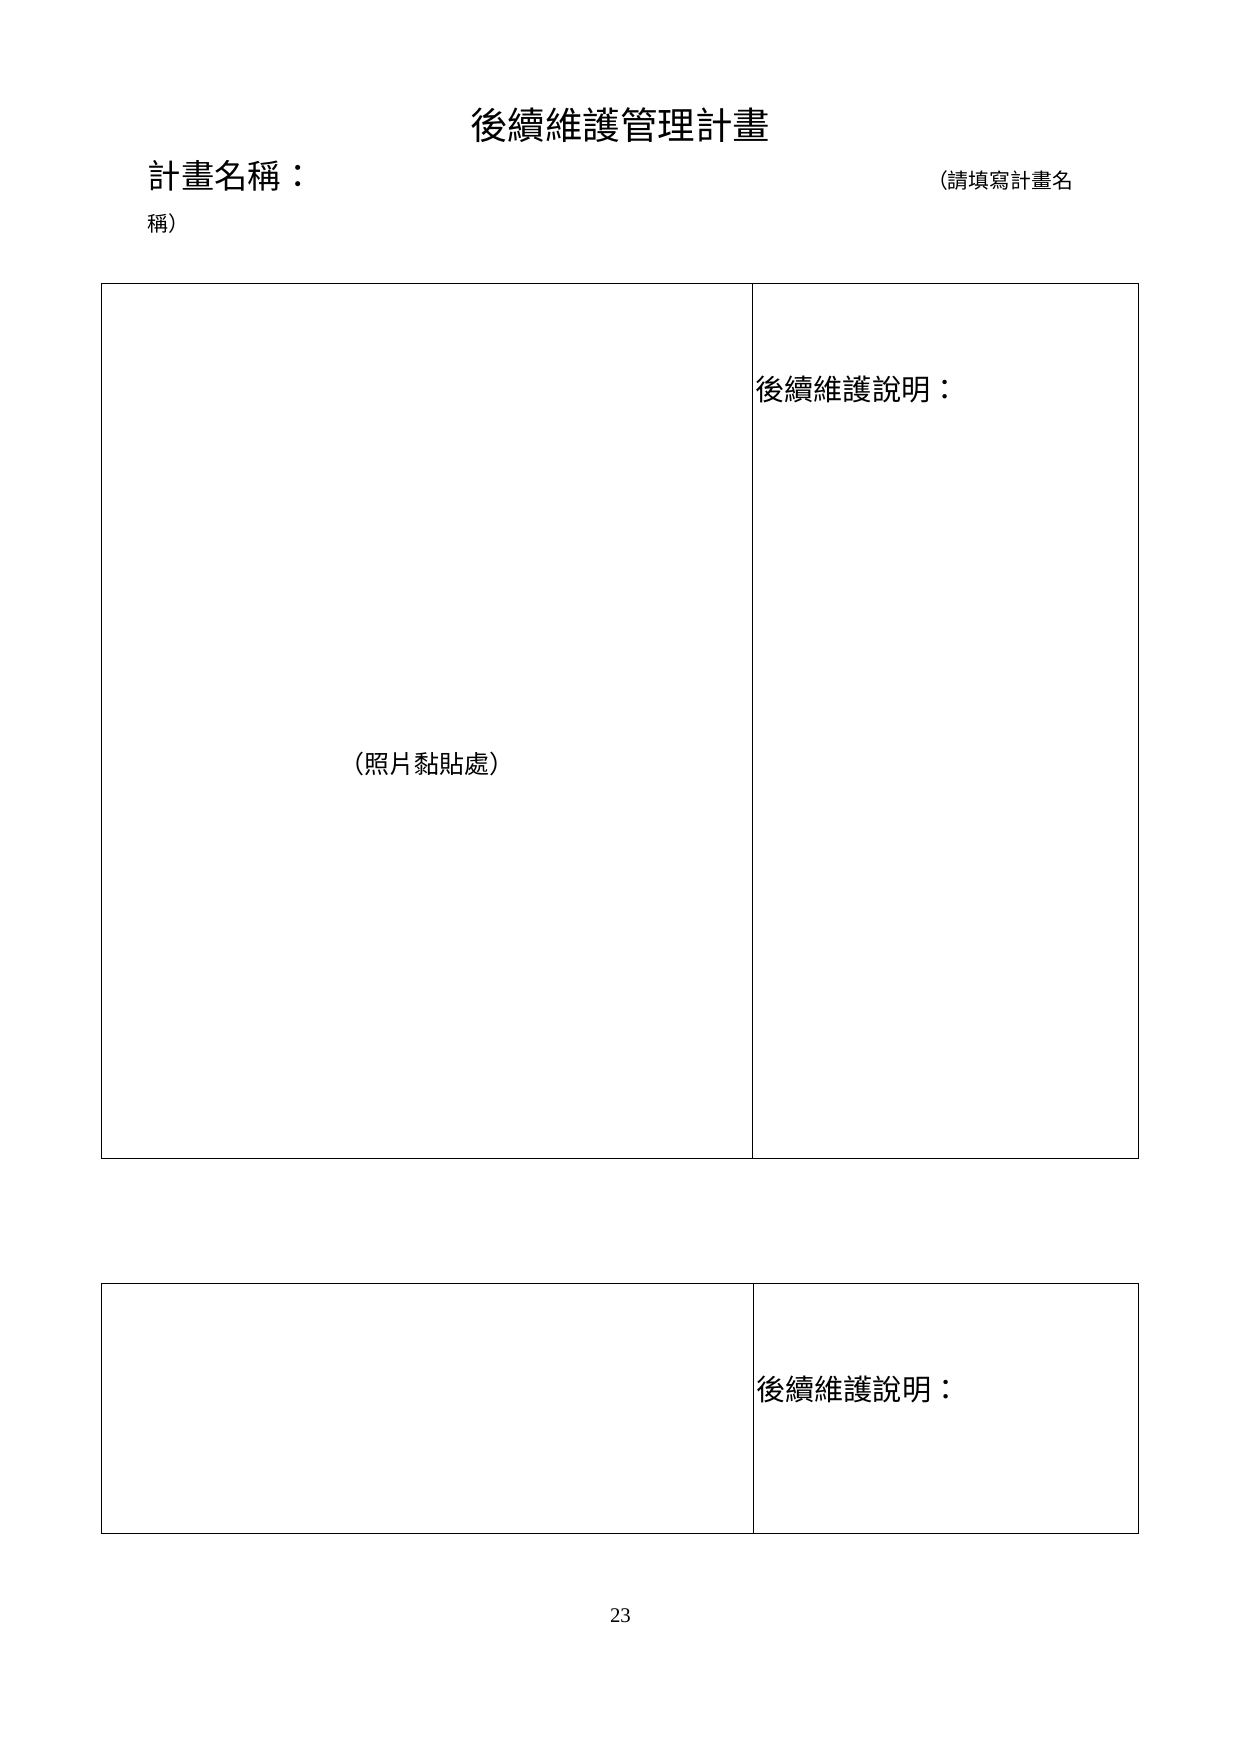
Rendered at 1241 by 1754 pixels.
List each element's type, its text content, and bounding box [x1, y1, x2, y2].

table_header 後續維護說明： [753, 284, 1138, 1158]
table_header [102, 1284, 753, 1533]
table_header 後續維護說明： [754, 1284, 1138, 1533]
table_header （照片黏貼處） [102, 284, 752, 1158]
text 計畫名稱： （請填寫計畫名稱） [148, 150, 1092, 240]
text 後續維護管理計畫 [148, 96, 1092, 150]
